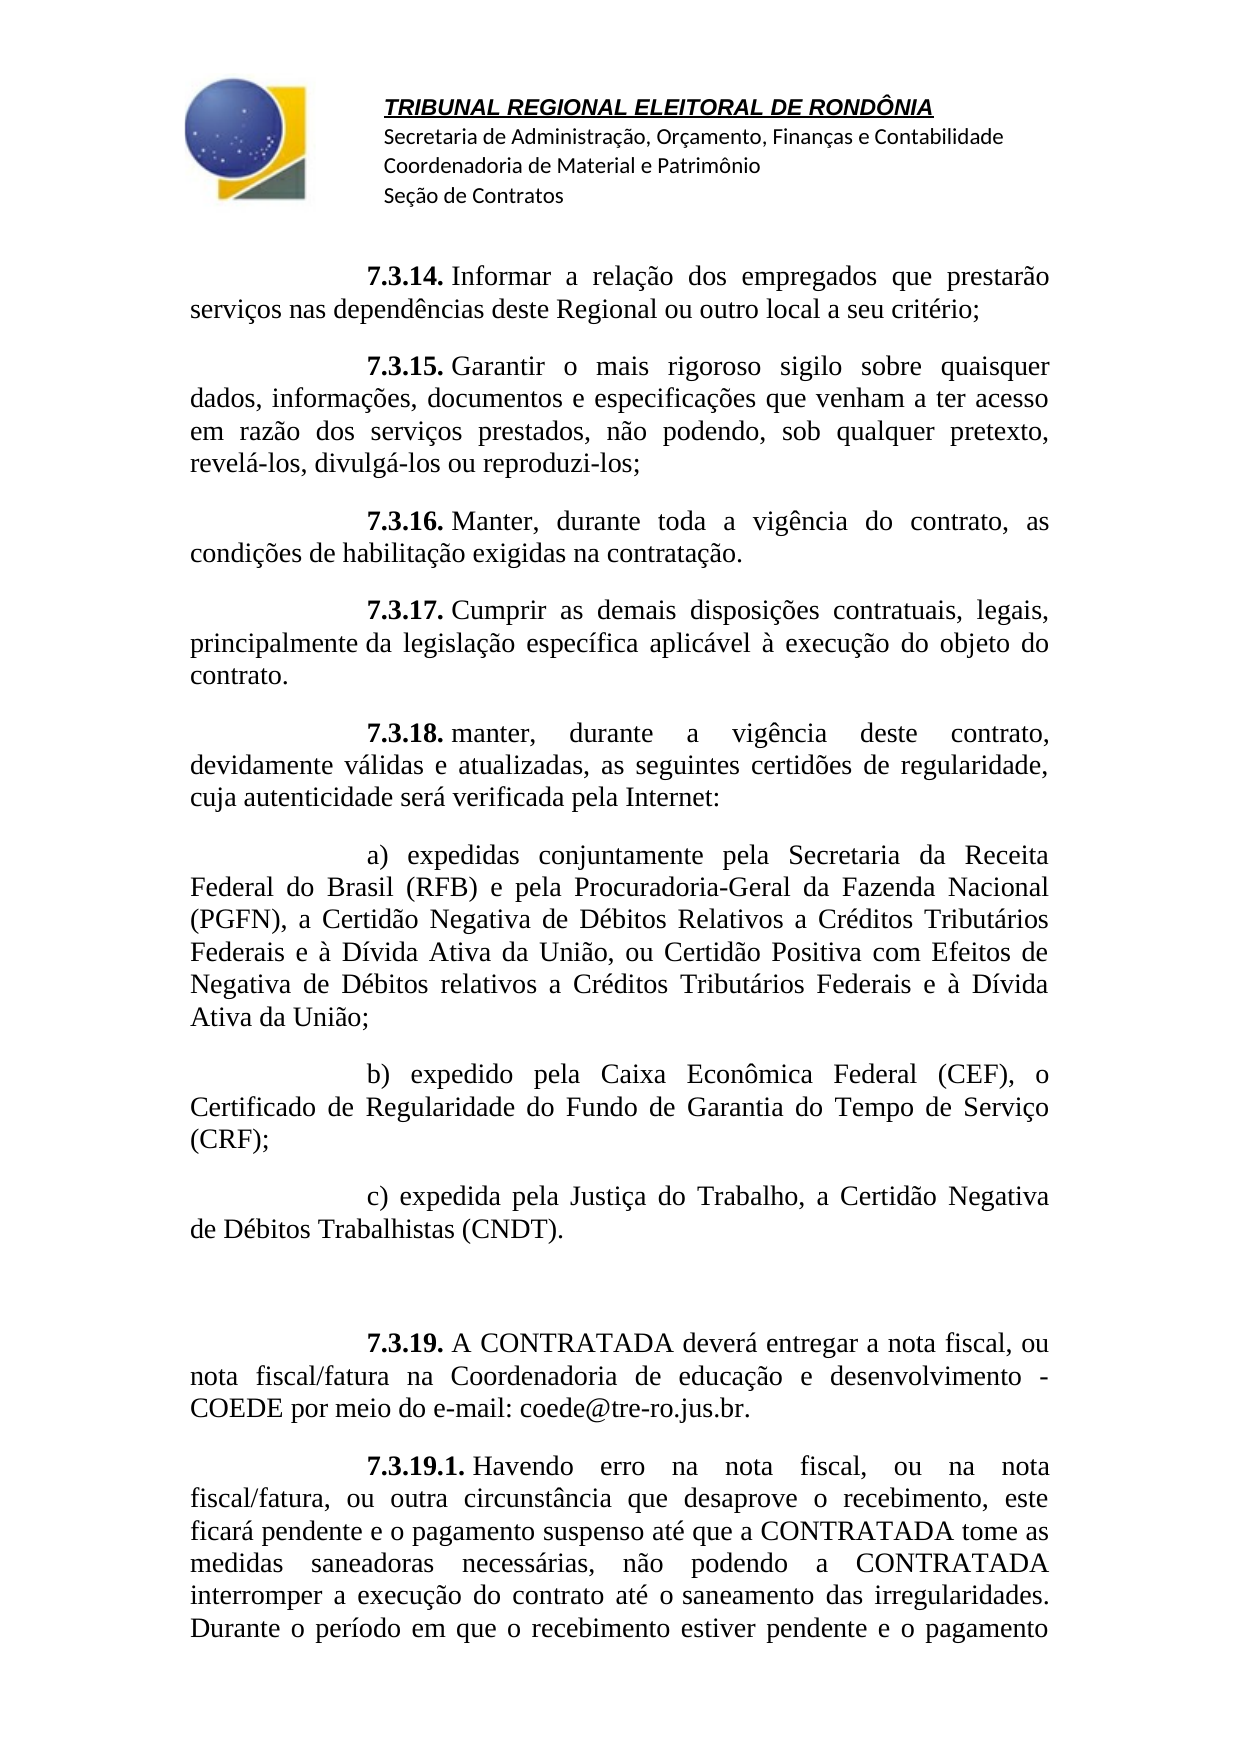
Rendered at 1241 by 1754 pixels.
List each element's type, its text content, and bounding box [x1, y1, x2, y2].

text c) expedida pela Justiça do Trabalho, a Certidão Negativa de Débitos Trabalhistas (CNDT). [190, 1179, 1051, 1244]
text 7.3.19. A CONTRATADA deverá entregar a nota fiscal, ou nota fiscal/fatura na Coordenadoria de educação e desenvolvimento - COEDE por meio do e-mail: coede@tre-ro.jus.br. [190, 1327, 1051, 1424]
text 7.3.17. Cumprir as demais disposições contratuais, legais, principalmente da legislação específica aplicável à execução do objeto do contrato. [190, 593, 1051, 691]
text 7.3.19.1. Havendo erro na nota fiscal, ou na nota fiscal/fatura, ou outra circunstância que desaprove o recebimento, este ficará pendente e o pagamento suspenso até que a CONTRATADA tome as medidas saneadoras necessárias, não podendo a CONTRATADA interromper a execução do contrato até o saneamento das irregularidades. Durante o período em que o recebimento estiver pendente e o pagamento [190, 1449, 1051, 1643]
text 7.3.15. Garantir o mais rigoroso sigilo sobre quaisquer dados, informações, documentos e especificações que venham a ter acesso em razão dos serviços prestados, não podendo, sob qualquer pretexto, revelá-los, divulgá-los ou reproduzi-los; [190, 349, 1051, 479]
text 7.3.14. Informar a relação dos empregados que prestarão serviços nas dependências deste Regional ou outro local a seu critério; [190, 259, 1051, 324]
text 7.3.16. Manter, durante toda a vigência do contrato, as condições de habilitação exigidas na contratação. [190, 504, 1051, 568]
text 7.3.18. manter, durante a vigência deste contrato, devidamente válidas e atualizadas, as seguintes certidões de regularidade, cuja autenticidade será verificada pela Internet: [190, 716, 1051, 813]
text a) expedidas conjuntamente pela Secretaria da Receita Federal do Brasil (RFB) e pela Procuradoria-Geral da Fazenda Nacional (PGFN), a Certidão Negativa de Débitos Relativos a Créditos Tributários Federais e à Dívida Ativa da União, ou Certidão Positiva com Efeitos de Negativa de Débitos relativos a Créditos Tributários Federais e à Dívida Ativa da União; [190, 838, 1051, 1032]
text b) expedido pela Caixa Econômica Federal (CEF), o Certificado de Regularidade do Fundo de Garantia do Tempo de Serviço (CRF); [190, 1057, 1051, 1154]
